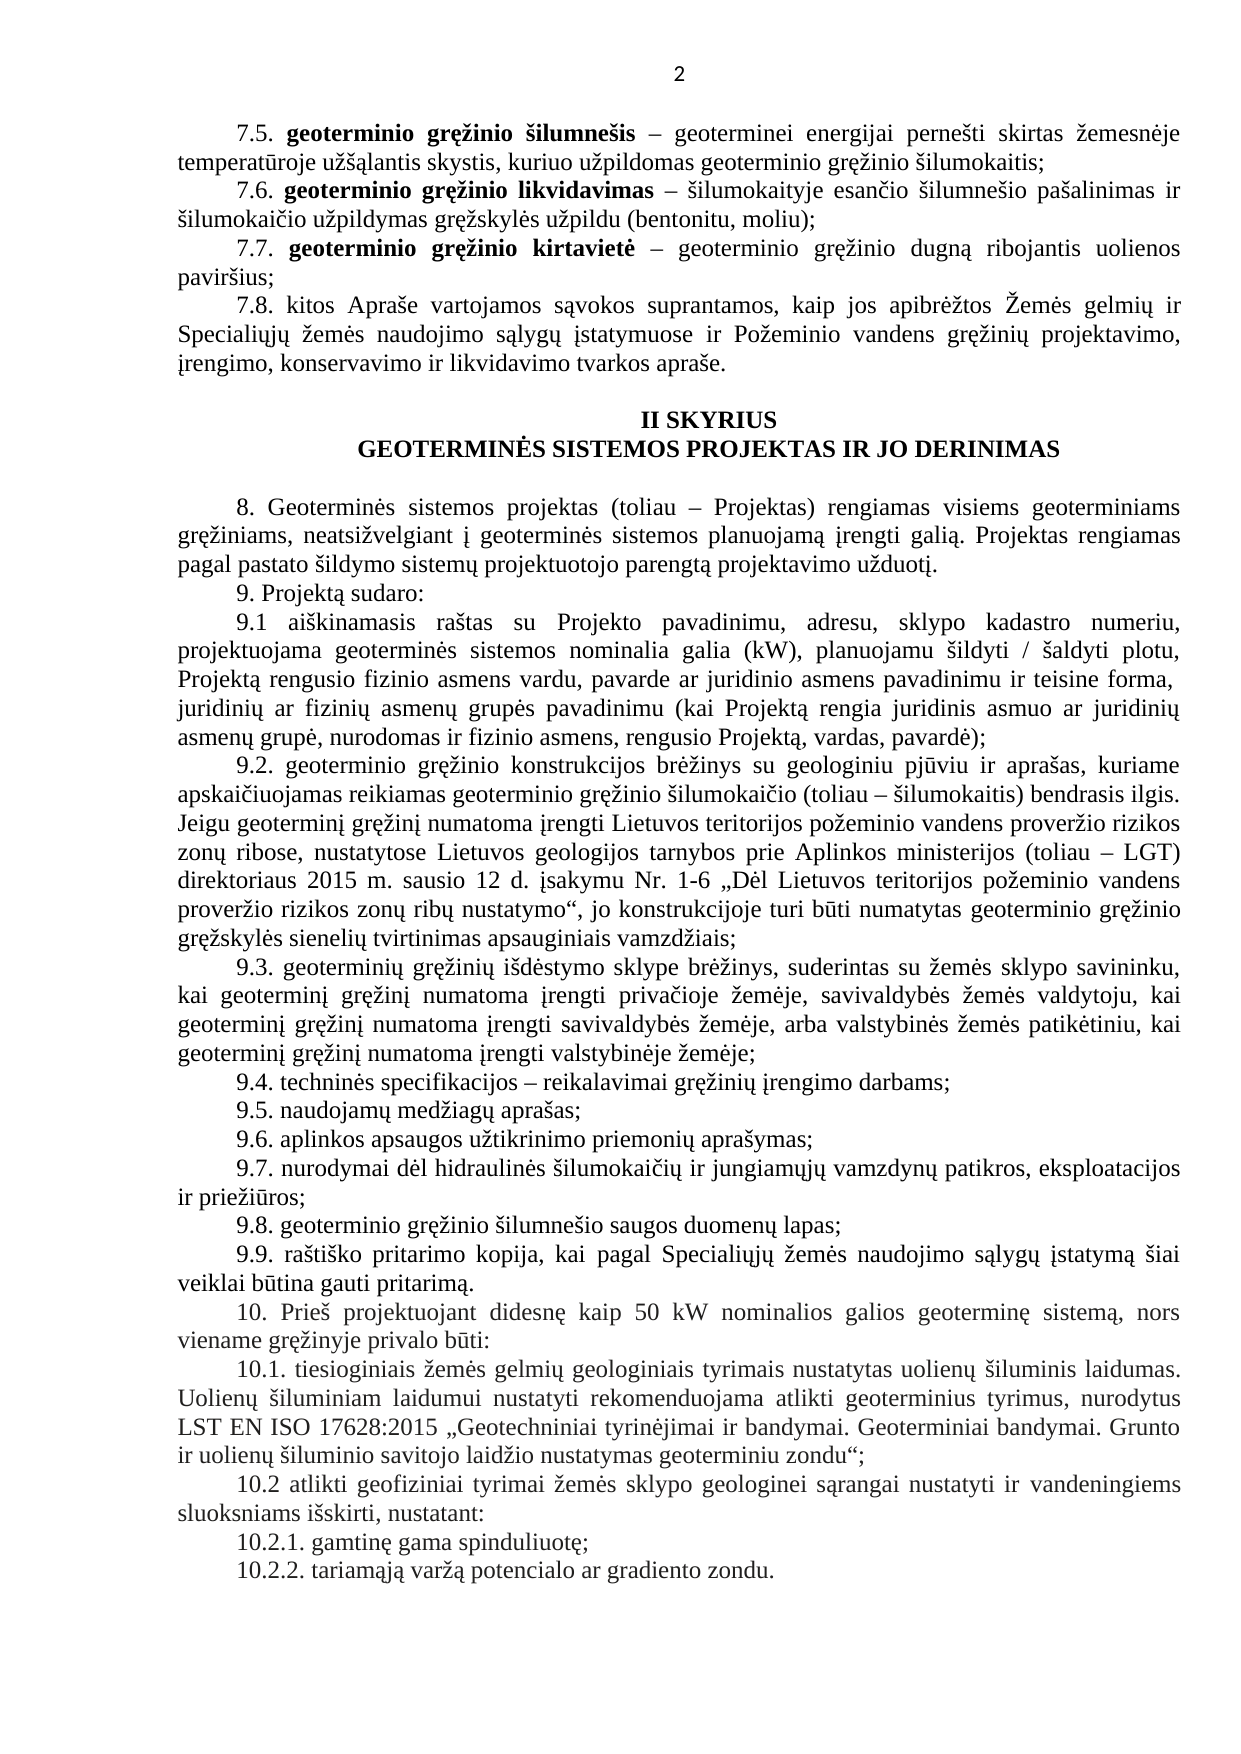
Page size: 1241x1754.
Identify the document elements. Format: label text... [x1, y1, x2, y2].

text 10.2.1. gamtinę gama spinduliuotę; [177, 1527, 1181, 1556]
text 9.1 aiškinamasis raštas su Projekto pavadinimu, adresu, sklypo kadastro numeriu, projektuojama geoterminės sistemos nominalia galia (kW), planuojamu šildyti / šaldyti plotu, Projektą rengusio fizinio asmens vardu, pavarde ar juridinio asmens pavadinimu ir teisine forma, juridinių ar fizinių asmenų grupės pavadinimu (kai Projektą rengia juridinis asmuo ar juridinių asmenų grupė, nurodomas ir fizinio asmens, rengusio Projektą, vardas, pavardė); [177, 607, 1181, 751]
text 7.7. geoterminio gręžinio kirtavietė – geoterminio gręžinio dugną ribojantis uolienos paviršius; [177, 233, 1181, 291]
text 9.8. geoterminio gręžinio šilumnešio saugos duomenų lapas; [177, 1211, 1181, 1239]
text 10.2 atlikti geofiziniai tyrimai žemės sklypo geologinei sąrangai nustatyti ir vandeningiems sluoksniams išskirti, nustatant: [177, 1469, 1181, 1527]
text 9.7. nurodymai dėl hidraulinės šilumokaičių ir jungiamųjų vamzdynų patikros, eksploatacijos ir priežiūros; [177, 1153, 1181, 1211]
text 9.4. techninės specifikacijos – reikalavimai gręžinių įrengimo darbams; [177, 1067, 1181, 1096]
text 8. Geoterminės sistemos projektas (toliau – Projektas) rengiamas visiems geoterminiams gręžiniams, neatsižvelgiant į geoterminės sistemos planuojamą įrengti galią. Projektas rengiamas pagal pastato šildymo sistemų projektuotojo parengtą projektavimo užduotį. [177, 492, 1181, 578]
text 9.3. geoterminių gręžinių išdėstymo sklype brėžinys, suderintas su žemės sklypo savininku, kai geoterminį gręžinį numatoma įrengti privačioje žemėje, savivaldybės žemės valdytoju, kai geoterminį gręžinį numatoma įrengti savivaldybės žemėje, arba valstybinės žemės patikėtiniu, kai geoterminį gręžinį numatoma įrengti valstybinėje žemėje; [177, 952, 1181, 1067]
text GEOTERMINĖS SISTEMOS PROJEKTAS IR JO DERINIMAS [177, 434, 1181, 463]
text 7.5. geoterminio gręžinio šilumnešis – geoterminei energijai pernešti skirtas žemesnėje temperatūroje užšąlantis skystis, kuriuo užpildomas geoterminio gręžinio šilumokaitis; [177, 118, 1181, 176]
text II SKYRIUS [177, 406, 1181, 434]
text 9.9. raštiško pritarimo kopija, kai pagal Specialiųjų žemės naudojimo sąlygų įstatymą šiai veiklai būtina gauti pritarimą. [177, 1239, 1181, 1297]
text 9.2. geoterminio gręžinio konstrukcijos brėžinys su geologiniu pjūviu ir aprašas, kuriame apskaičiuojamas reikiamas geoterminio gręžinio šilumokaičio (toliau – šilumokaitis) bendrasis ilgis. Jeigu geoterminį gręžinį numatoma įrengti Lietuvos teritorijos požeminio vandens proveržio rizikos zonų ribose, nustatytose Lietuvos geologijos tarnybos prie Aplinkos ministerijos (toliau – LGT) direktoriaus 2015 m. sausio 12 d. įsakymu Nr. 1-6 „Dėl Lietuvos teritorijos požeminio vandens proveržio rizikos zonų ribų nustatymo“, jo konstrukcijoje turi būti numatytas geoterminio gręžinio gręžskylės sienelių tvirtinimas apsauginiais vamzdžiais; [177, 751, 1181, 952]
text 7.6. geoterminio gręžinio likvidavimas – šilumokaityje esančio šilumnešio pašalinimas ir šilumokaičio užpildymas gręžskylės užpildu (bentonitu, moliu); [177, 176, 1181, 233]
text 10. Prieš projektuojant didesnę kaip 50 kW nominalios galios geoterminę sistemą, nors viename gręžinyje privalo būti: [177, 1297, 1181, 1354]
text 9.5. naudojamų medžiagų aprašas; [177, 1096, 1181, 1124]
text 9. Projektą sudaro: [177, 578, 1181, 607]
text 10.1. tiesioginiais žemės gelmių geologiniais tyrimais nustatytas uolienų šiluminis laidumas. Uolienų šiluminiam laidumui nustatyti rekomenduojama atlikti geoterminius tyrimus, nurodytus LST EN ISO 17628:2015 „Geotechniniai tyrinėjimai ir bandymai. Geoterminiai bandymai. Grunto ir uolienų šiluminio savitojo laidžio nustatymas geoterminiu zondu“; [177, 1354, 1181, 1469]
text 10.2.2. tariamąją varžą potencialo ar gradiento zondu. [177, 1556, 1181, 1584]
text 7.8. kitos Apraše vartojamos sąvokos suprantamos, kaip jos apibrėžtos Žemės gelmių ir Specialiųjų žemės naudojimo sąlygų įstatymuose ir Požeminio vandens gręžinių projektavimo, įrengimo, konservavimo ir likvidavimo tvarkos apraše. [177, 291, 1181, 377]
text 9.6. aplinkos apsaugos užtikrinimo priemonių aprašymas; [177, 1124, 1181, 1153]
